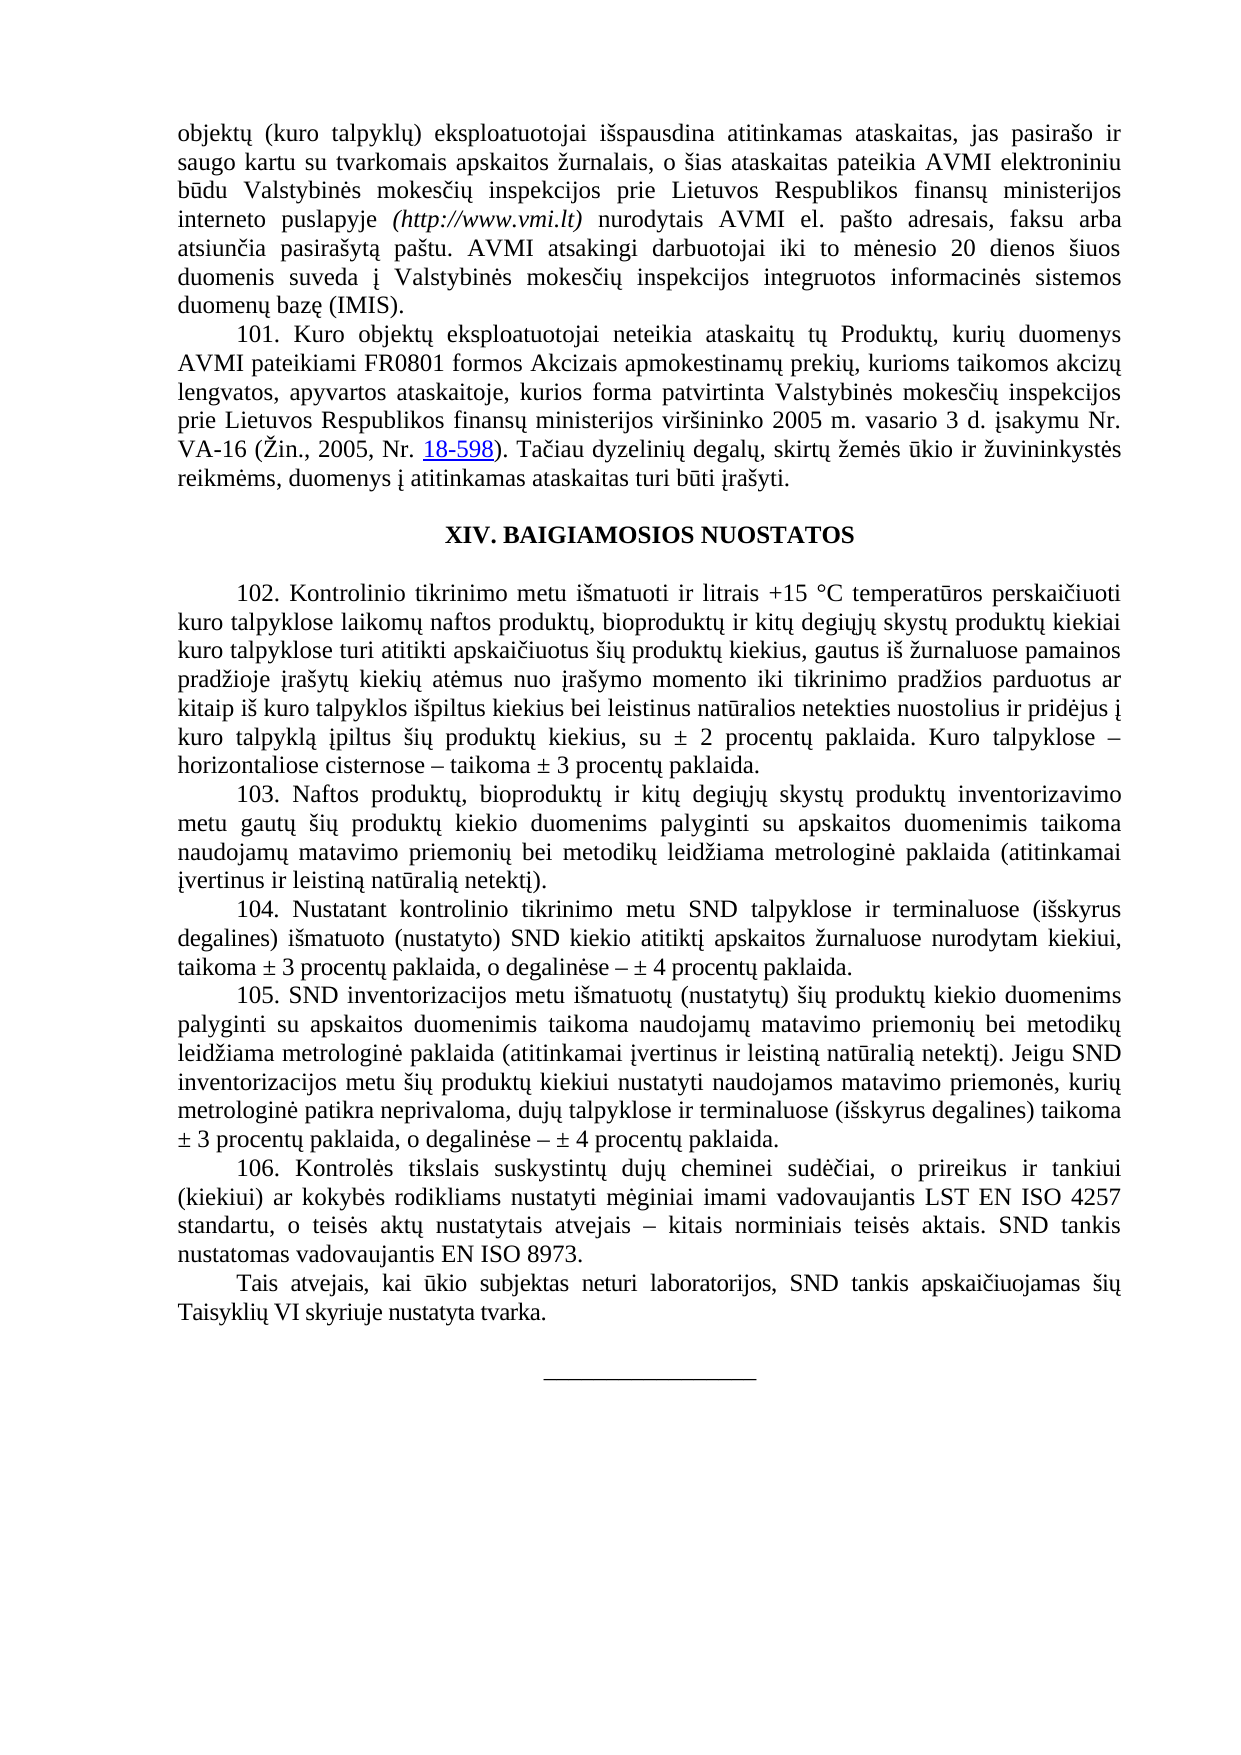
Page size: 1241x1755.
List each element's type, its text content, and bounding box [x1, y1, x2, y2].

text 106. Kontrolės tikslais suskystintų dujų cheminei sudėčiai, o prireikus ir tankiui (kiekiui) ar kokybės rodikliams nustatyti mėginiai imami vadovaujantis LST EN ISO 4257 standartu, o teisės aktų nustatytais atvejais – kitais norminiais teisės aktais. SND tankis nustatomas vadovaujantis EN ISO 8973. [177, 1153, 1122, 1268]
text _________________ [177, 1354, 1122, 1383]
text 101. Kuro objektų eksploatuotojai neteikia ataskaitų tų Produktų, kurių duomenys AVMI pateikiami FR0801 formos Akcizais apmokestinamų prekių, kurioms taikomos akcizų lengvatos, apyvartos ataskaitoje, kurios forma patvirtinta Valstybinės mokesčių inspekcijos prie Lietuvos Respublikos finansų ministerijos viršininko 2005 m. vasario 3 d. įsakymu Nr. VA-16 (Žin., 2005, Nr. 18-598). Tačiau dyzelinių degalų, skirtų žemės ūkio ir žuvininkystės reikmėms, duomenys į atitinkamas ataskaitas turi būti įrašyti. [177, 319, 1122, 492]
text 103. Naftos produktų, bioproduktų ir kitų degiųjų skystų produktų inventorizavimo metu gautų šių produktų kiekio duomenims palyginti su apskaitos duomenimis taikoma naudojamų matavimo priemonių bei metodikų leidžiama metrologinė paklaida (atitinkamai įvertinus ir leistiną natūralią netektį). [177, 779, 1122, 894]
text XIV. BAIGIAMOSIOS NUOSTATOS [177, 521, 1122, 549]
text 104. Nustatant kontrolinio tikrinimo metu SND talpyklose ir terminaluose (išskyrus degalines) išmatuoto (nustatyto) SND kiekio atitiktį apskaitos žurnaluose nurodytam kiekiui, taikoma ± 3 procentų paklaida, o degalinėse – ± 4 procentų paklaida. [177, 894, 1122, 981]
text 102. Kontrolinio tikrinimo metu išmatuoti ir litrais +15 °C temperatūros perskaičiuoti kuro talpyklose laikomų naftos produktų, bioproduktų ir kitų degiųjų skystų produktų kiekiai kuro talpyklose turi atitikti apskaičiuotus šių produktų kiekius, gautus iš žurnaluose pamainos pradžioje įrašytų kiekių atėmus nuo įrašymo momento iki tikrinimo pradžios parduotus ar kitaip iš kuro talpyklos išpiltus kiekius bei leistinus natūralios netekties nuostolius ir pridėjus į kuro talpyklą įpiltus šių produktų kiekius, su ± 2 procentų paklaida. Kuro talpyklose – horizontaliose cisternose – taikoma ± 3 procentų paklaida. [177, 578, 1122, 779]
text 105. SND inventorizacijos metu išmatuotų (nustatytų) šių produktų kiekio duomenims palyginti su apskaitos duomenimis taikoma naudojamų matavimo priemonių bei metodikų leidžiama metrologinė paklaida (atitinkamai įvertinus ir leistiną natūralią netektį). Jeigu SND inventorizacijos metu šių produktų kiekiui nustatyti naudojamos matavimo priemonės, kurių metrologinė patikra neprivaloma, dujų talpyklose ir terminaluose (išskyrus degalines) taikoma ± 3 procentų paklaida, o degalinėse – ± 4 procentų paklaida. [177, 981, 1122, 1153]
text objektų (kuro talpyklų) eksploatuotojai išspausdina atitinkamas ataskaitas, jas pasirašo ir saugo kartu su tvarkomais apskaitos žurnalais, o šias ataskaitas pateikia AVMI elektroniniu būdu Valstybinės mokesčių inspekcijos prie Lietuvos Respublikos finansų ministerijos interneto puslapyje (http://www.vmi.lt) nurodytais AVMI el. pašto adresais, faksu arba atsiunčia pasirašytą paštu. AVMI atsakingi darbuotojai iki to mėnesio 20 dienos šiuos duomenis suveda į Valstybinės mokesčių inspekcijos integruotos informacinės sistemos duomenų bazę (IMIS). [177, 118, 1122, 319]
text Tais atvejais, kai ūkio subjektas neturi laboratorijos, SND tankis apskaičiuojamas šių Taisyklių VI skyriuje nustatyta tvarka. [177, 1268, 1122, 1326]
